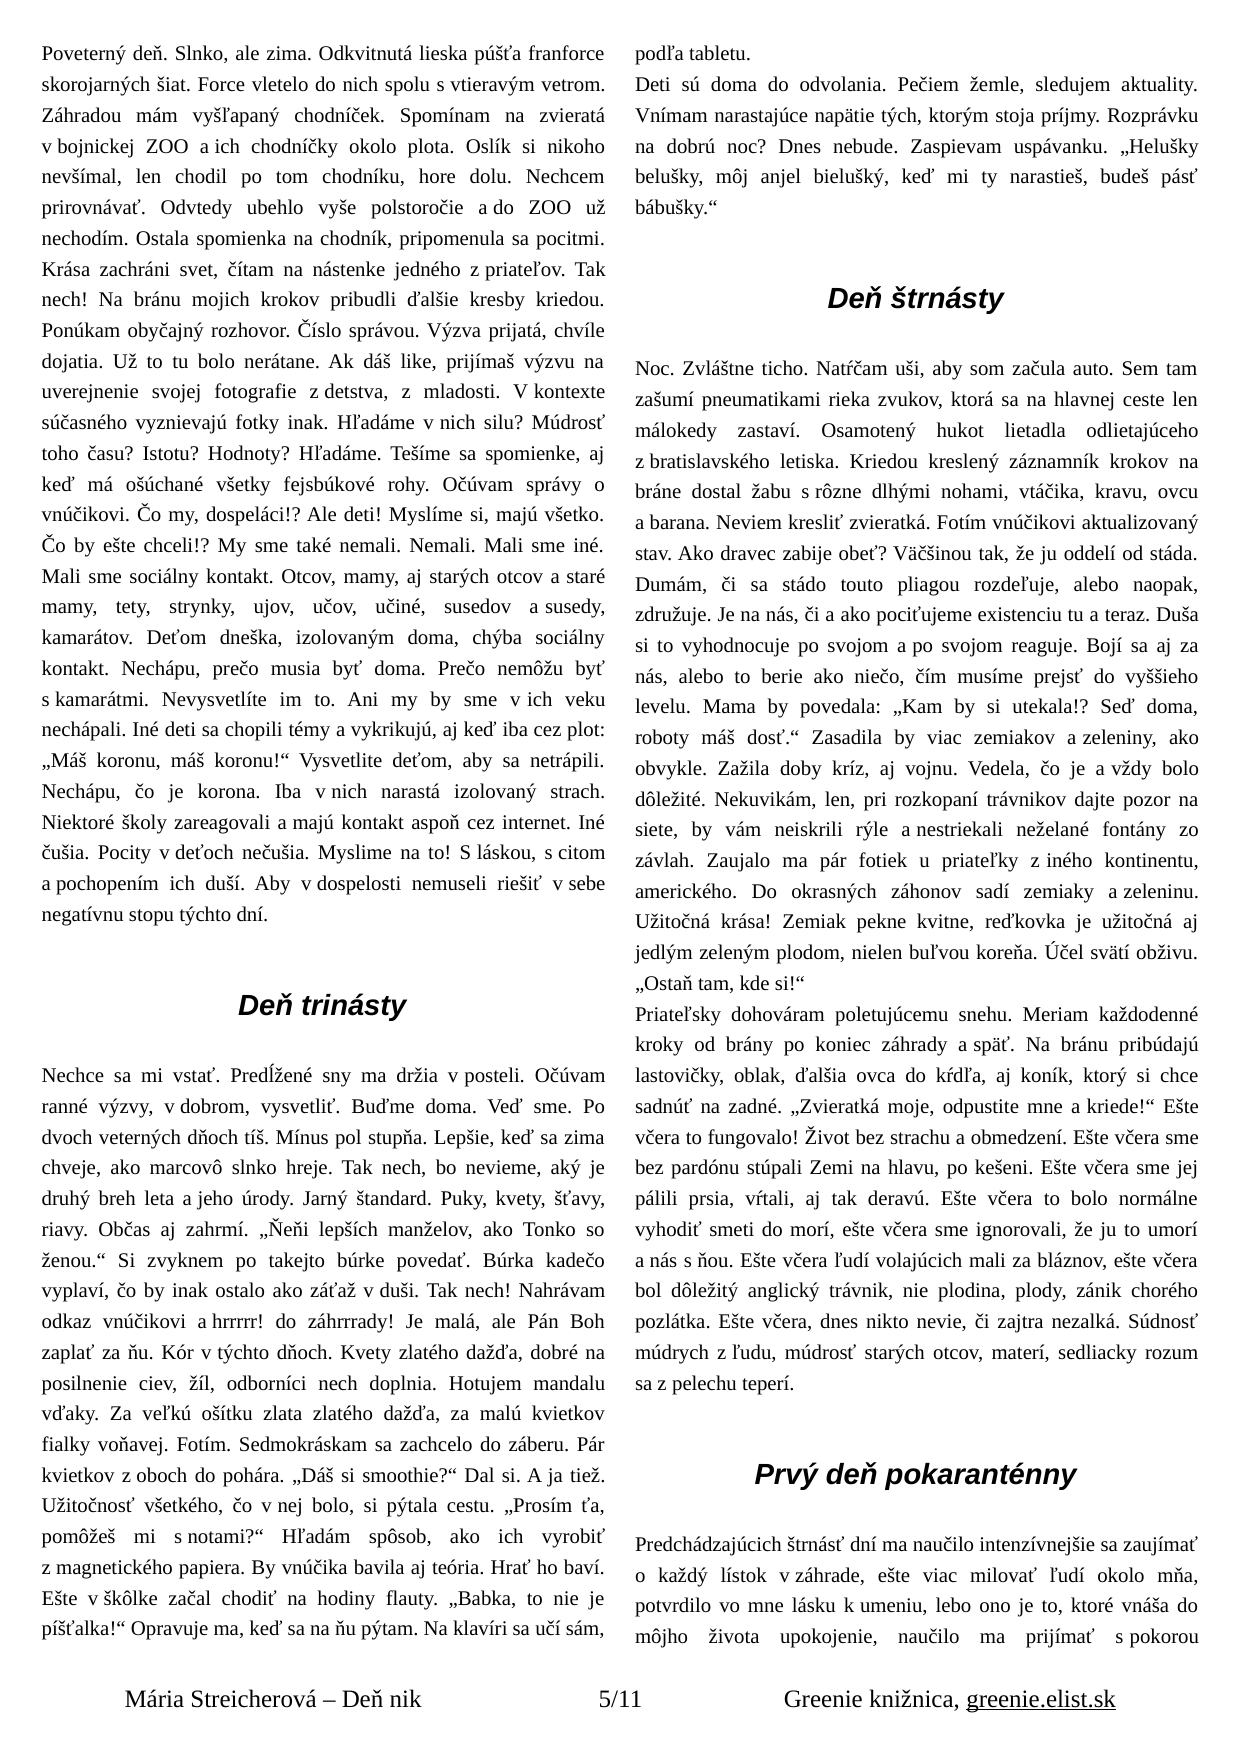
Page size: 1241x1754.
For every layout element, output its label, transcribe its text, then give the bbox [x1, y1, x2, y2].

text Poveterný deň. Slnko, ale zima. Odkvitnutá lieska púšťa franforce skorojarných šiat. Force vletelo do nich spolu s vtieravým vetrom. Záhradou mám vyšľapaný chodníček. Spomínam na zvieratá v bojnickej ZOO a ich chodníčky okolo plota. Oslík si nikoho nevšímal, len chodil po tom chodníku, hore dolu. Nechcem prirovnávať. Odvtedy ubehlo vyše polstoročie a do ZOO už nechodím. Ostala spomienka na chodník, pripomenula sa pocitmi. Krása zachráni svet, čítam na nástenke jedného z priateľov. Tak nech! Na bránu mojich krokov pribudli ďalšie kresby kriedou. Ponúkam obyčajný rozhovor. Číslo správou. Výzva prijatá, chvíle dojatia. Už to tu bolo nerátane. Ak dáš like, prijímaš výzvu na uverejnenie svojej fotografie z detstva, z mladosti. V kontexte súčasného vyznievajú fotky inak. Hľadáme v nich silu? Múdrosť toho času? Istotu? Hodnoty? Hľadáme. Tešíme sa spomienke, aj keď má ošúchané všetky fejsbúkové rohy. Očúvam správy o vnúčikovi. Čo my, dospeláci!? Ale deti! Myslíme si, majú všetko. Čo by ešte chceli!? My sme také nemali. Nemali. Mali sme iné. Mali sme sociálny kontakt. Otcov, mamy, aj starých otcov a staré mamy, tety, strynky, ujov, učov, učiné, susedov a susedy, kamarátov. Deťom dneška, izolovaným doma, chýba sociálny kontakt. Nechápu, prečo musia byť doma. Prečo nemôžu byť s kamarátmi. Nevysvetlíte im to. Ani my by sme v ich veku nechápali. Iné deti sa chopili témy a vykrikujú, aj keď iba cez plot: „Máš koronu, máš koronu!“ Vysvetlite deťom, aby sa netrápili. Nechápu, čo je korona. Iba v nich narastá izolovaný strach. Niektoré školy zareagovali a majú kontakt aspoň cez internet. Iné čušia. Pocity v deťoch nečušia. Myslime na to! S láskou, s citom a pochopením ich duší. Aby v dospelosti nemuseli riešiť v sebe negatívnu stopu týchto dní. [41, 41, 605, 926]
text Priateľsky dohováram poletujúcemu snehu. Meriam každodenné kroky od brány po koniec záhrady a späť. Na bránu pribúdajú lastovičky, oblak, ďalšia ovca do kŕdľa, aj koník, ktorý si chce sadnúť na zadné. „Zvieratká moje, odpustite mne a kriede!“ Ešte včera to fungovalo! Život bez strachu a obmedzení. Ešte včera sme bez pardónu stúpali Zemi na hlavu, po kešeni. Ešte včera sme jej pálili prsia, vŕtali, aj tak deravú. Ešte včera to bolo normálne vyhodiť smeti do morí, ešte včera sme ignorovali, že ju to umorí a nás s ňou. Ešte včera ľudí volajúcich mali za bláznov, ešte včera bol dôležitý anglický trávnik, nie plodina, plody, zánik chorého pozlátka. Ešte včera, dnes nikto nevie, či zajtra nezalká. Súdnosť múdrych z ľudu, múdrosť starých otcov, materí, sedliacky rozum sa z pelechu teperí. [635, 1002, 1199, 1394]
text Predchádzajúcich štrnásť dní ma naučilo intenzívnejšie sa zaujímať o každý lístok v záhrade, ešte viac milovať ľudí okolo mňa, potvrdilo vo mne lásku k umeniu, lebo ono je to, ktoré vnáša do môjho života upokojenie, naučilo ma prijímať s pokorou [635, 1532, 1199, 1648]
text podľa tabletu. [635, 41, 1199, 65]
subtitle Deň štrnásty [635, 281, 1199, 315]
text Nechce sa mi vstať. Predĺžené sny ma držia v posteli. Očúvam ranné výzvy, v dobrom, vysvetliť. Buďme doma. Veď sme. Po dvoch veterných dňoch tíš. Mínus pol stupňa. Lepšie, keď sa zima chveje, ako marcovô slnko hreje. Tak nech, bo nevieme, aký je druhý breh leta a jeho úrody. Jarný štandard. Puky, kvety, šťavy, riavy. Občas aj zahrmí. „Ňeňi lepších manželov, ako Tonko so ženou.“ Si zvyknem po takejto búrke povedať. Búrka kadečo vyplaví, čo by inak ostalo ako záťaž v duši. Tak nech! Nahrávam odkaz vnúčikovi a hrrrrr! do záhrrrady! Je malá, ale Pán Boh zaplať za ňu. Kór v týchto dňoch. Kvety zlatého dažďa, dobré na posilnenie ciev, žíl, odborníci nech doplnia. Hotujem mandalu vďaky. Za veľkú ošítku zlata zlatého dažďa, za malú kvietkov fialky voňavej. Fotím. Sedmokráskam sa zachcelo do záberu. Pár kvietkov z oboch do pohára. „Dáš si smoothie?“ Dal si. A ja tiež. Užitočnosť všetkého, čo v nej bolo, si pýtala cestu. „Prosím ťa, pomôžeš mi s notami?“ Hľadám spôsob, ako ich vyrobiť z magnetického papiera. By vnúčika bavila aj teória. Hrať ho baví. Ešte v škôlke začal chodiť na hodiny flauty. „Babka, to nie je píšťalka!“ Opravuje ma, keď sa na ňu pýtam. Na klavíri sa učí sám, [41, 1063, 605, 1640]
subtitle Deň trinásty [41, 988, 605, 1022]
text Deti sú doma do odvolania. Pečiem žemle, sledujem aktuality. Vnímam narastajúce napätie tých, ktorým stoja príjmy. Rozprávku na dobrú noc? Dnes nebude. Zaspievam uspávanku. „Helušky belušky, môj anjel bielušký, keď mi ty narastieš, budeš pásť bábušky.“ [635, 72, 1199, 219]
subtitle Prvý deň pokaranténny [635, 1457, 1199, 1490]
text Noc. Zvláštne ticho. Natŕčam uši, aby som začula auto. Sem tam zašumí pneumatikami rieka zvukov, ktorá sa na hlavnej ceste len málokedy zastaví. Osamotený hukot lietadla odlietajúceho z bratislavského letiska. Kriedou kreslený záznamník krokov na bráne dostal žabu s rôzne dlhými nohami, vtáčika, kravu, ovcu a barana. Neviem kresliť zvieratká. Fotím vnúčikovi aktualizovaný stav. Ako dravec zabije obeť? Väčšinou tak, že ju oddelí od stáda. Dumám, či sa stádo touto pliagou rozdeľuje, alebo naopak, združuje. Je na nás, či a ako pociťujeme existenciu tu a teraz. Duša si to vyhodnocuje po svojom a po svojom reaguje. Bojí sa aj za nás, alebo to berie ako niečo, čím musíme prejsť do vyššieho levelu. Mama by povedala: „Kam by si utekala!? Seď doma, roboty máš dosť.“ Zasadila by viac zemiakov a zeleniny, ako obvykle. Zažila doby kríz, aj vojnu. Vedela, čo je a vždy bolo dôležité. Nekuvikám, len, pri rozkopaní trávnikov dajte pozor na siete, by vám neiskrili rýle a nestriekali neželané fontány zo závlah. Zaujalo ma pár fotiek u priateľky z iného kontinentu, amerického. Do okrasných záhonov sadí zemiaky a zeleninu. Užitočná krása! Zemiak pekne kvitne, reďkovka je užitočná aj jedlým zeleným plodom, nielen buľvou koreňa. Účel svätí obživu. „Ostaň tam, kde si!“ [635, 356, 1199, 995]
